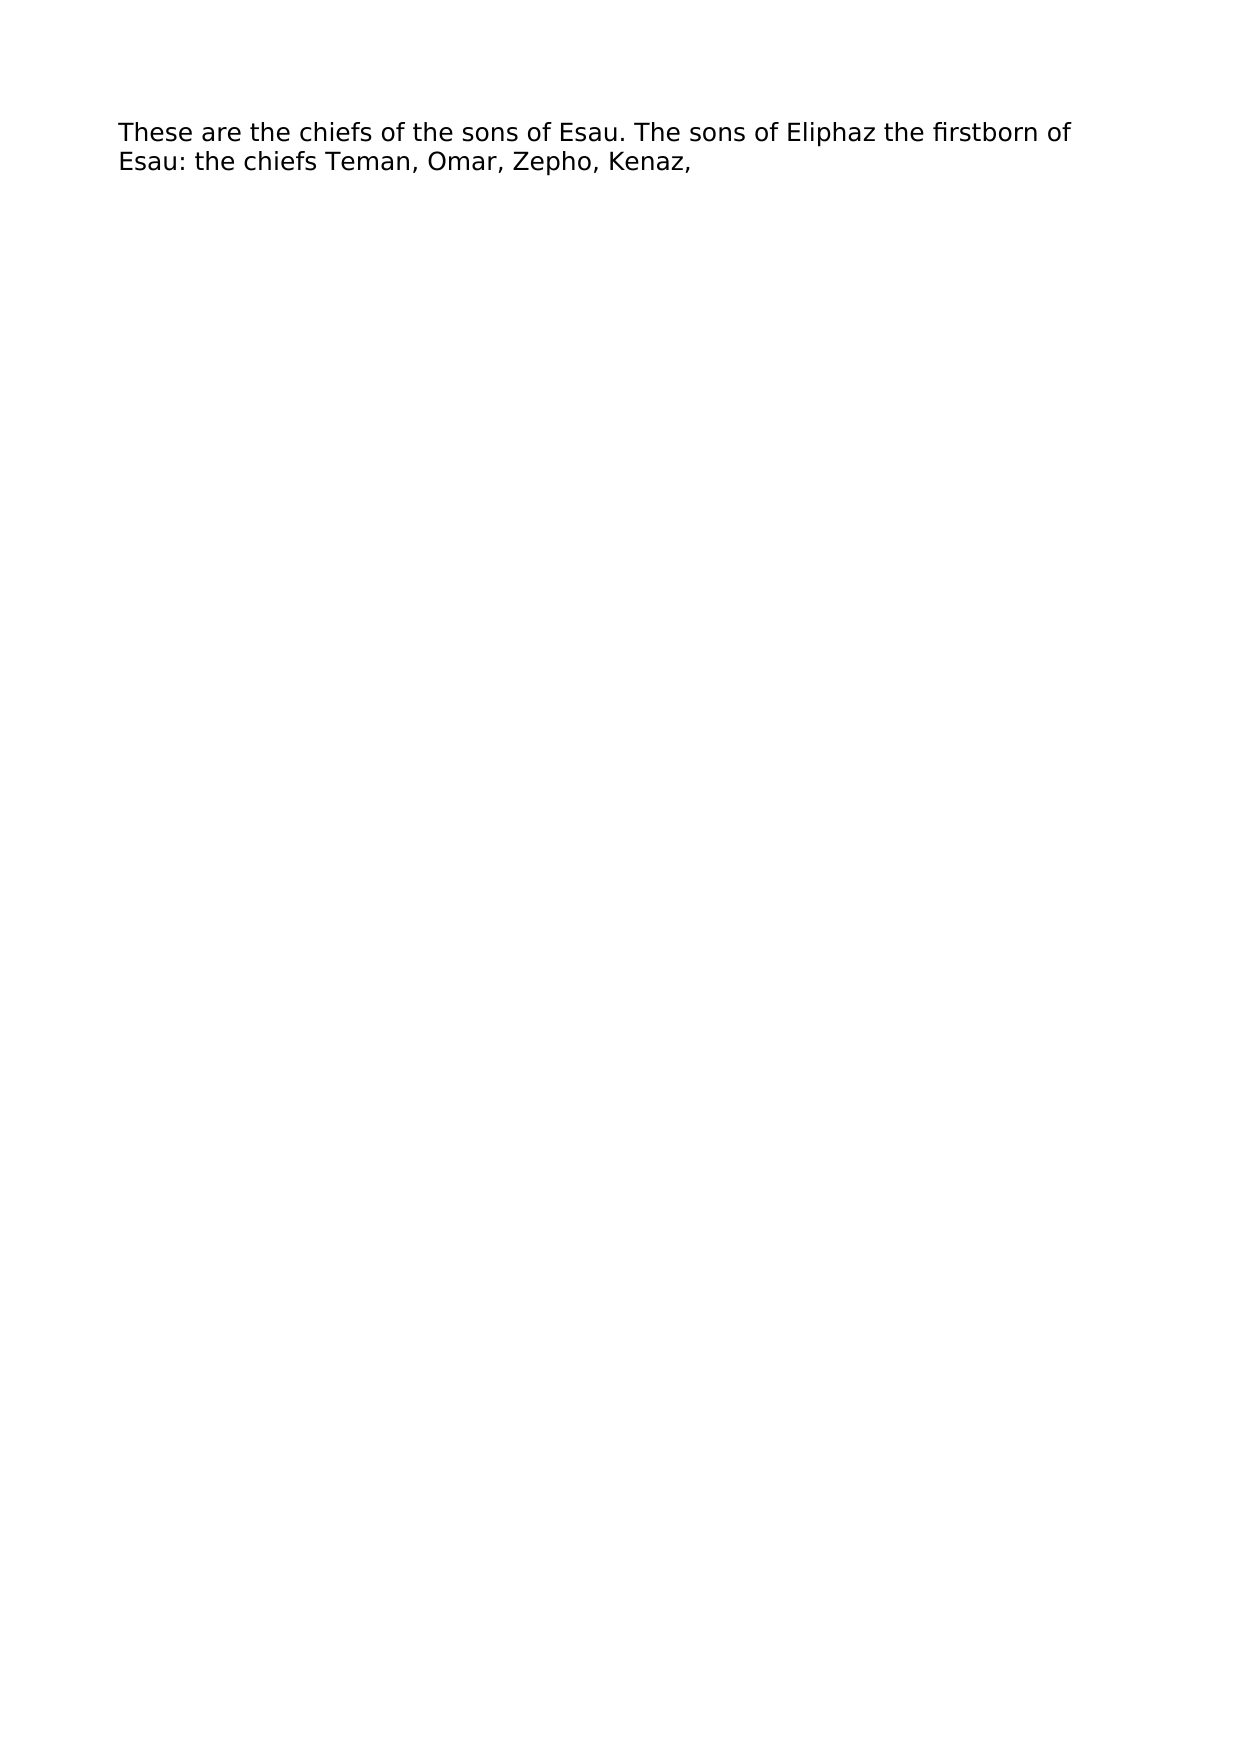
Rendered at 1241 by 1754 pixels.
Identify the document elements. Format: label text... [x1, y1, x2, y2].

text These are the chiefs of the sons of Esau. The sons of Eliphaz the firstborn of Esau: the chiefs Teman, Omar, Zepho, Kenaz, [118, 118, 1122, 176]
